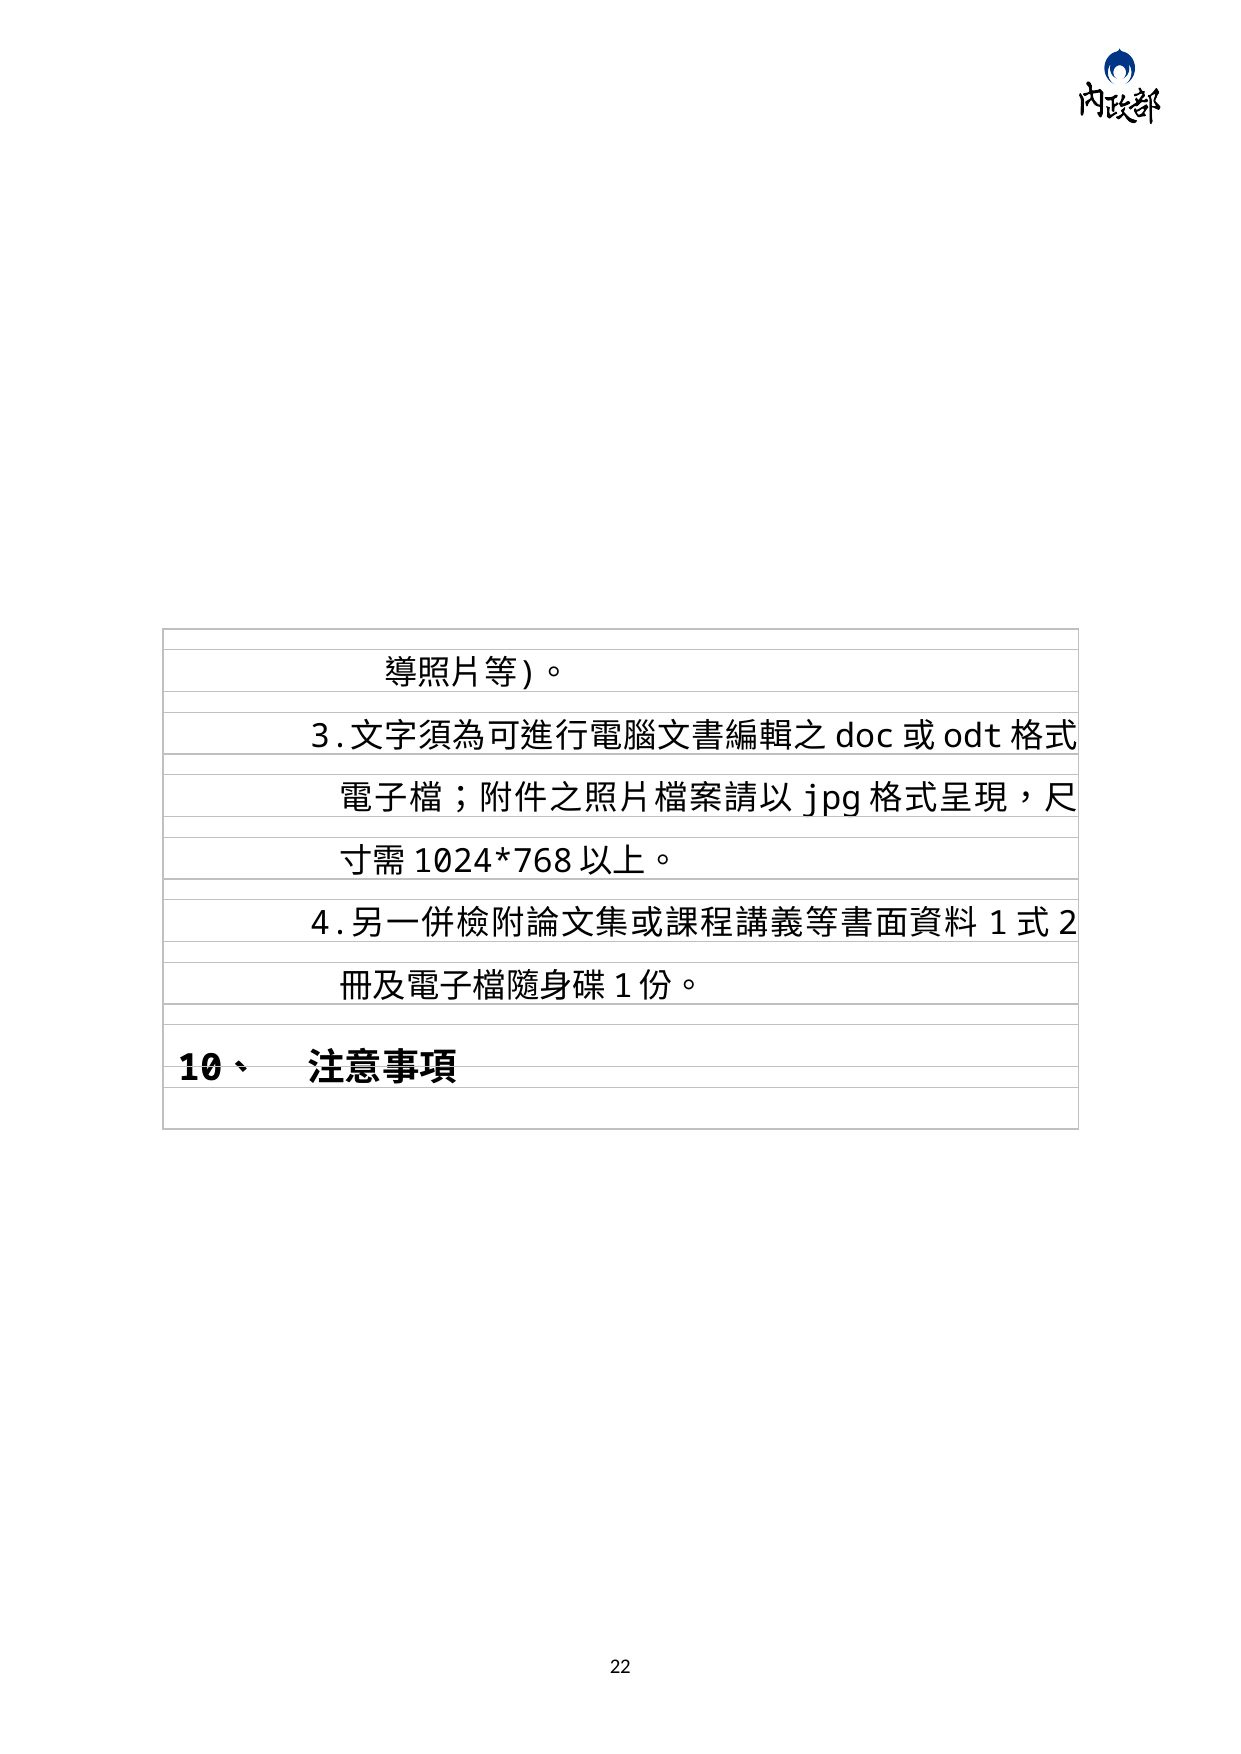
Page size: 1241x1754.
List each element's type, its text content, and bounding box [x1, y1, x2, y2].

picture [1010, 0, 1228, 172]
list 注意事項 [177, 1067, 1078, 1085]
text [310, 880, 1078, 899]
text 寸需1024*768以上。 [310, 838, 1078, 878]
text [310, 692, 1078, 712]
list 注意事項 [429, 1053, 442, 1066]
text 電子檔；附件之照片檔案請以jpg格式呈現，尺 [310, 775, 1078, 816]
text 4.另一併檢附論文集或課程講義等書面資料1式2 [310, 900, 1078, 941]
text (3)相關附件(計畫執行過程相關資料之表件、文件、照片或圖檔，例如會議手冊、活動海報、傳單、公文、邀請卡、簽到簿、活動照片、反詐騙宣導照片等)。 [325, 630, 1078, 649]
text [310, 817, 1078, 837]
text (3)相關附件(計畫執行過程相關資料之表件、文件、照片或圖檔，例如會議手冊、活動海報、傳單、公文、邀請卡、簽到簿、活動照片、反詐騙宣導照片等)。 [325, 650, 1078, 691]
text 冊及電子檔隨身碟1份。 [310, 963, 1078, 1003]
text [310, 755, 1078, 774]
text 3.文字須為可進行電腦文書編輯之doc或odt格式 [310, 713, 1078, 753]
list 注意事項 [177, 1025, 1078, 1066]
text [310, 942, 1078, 962]
